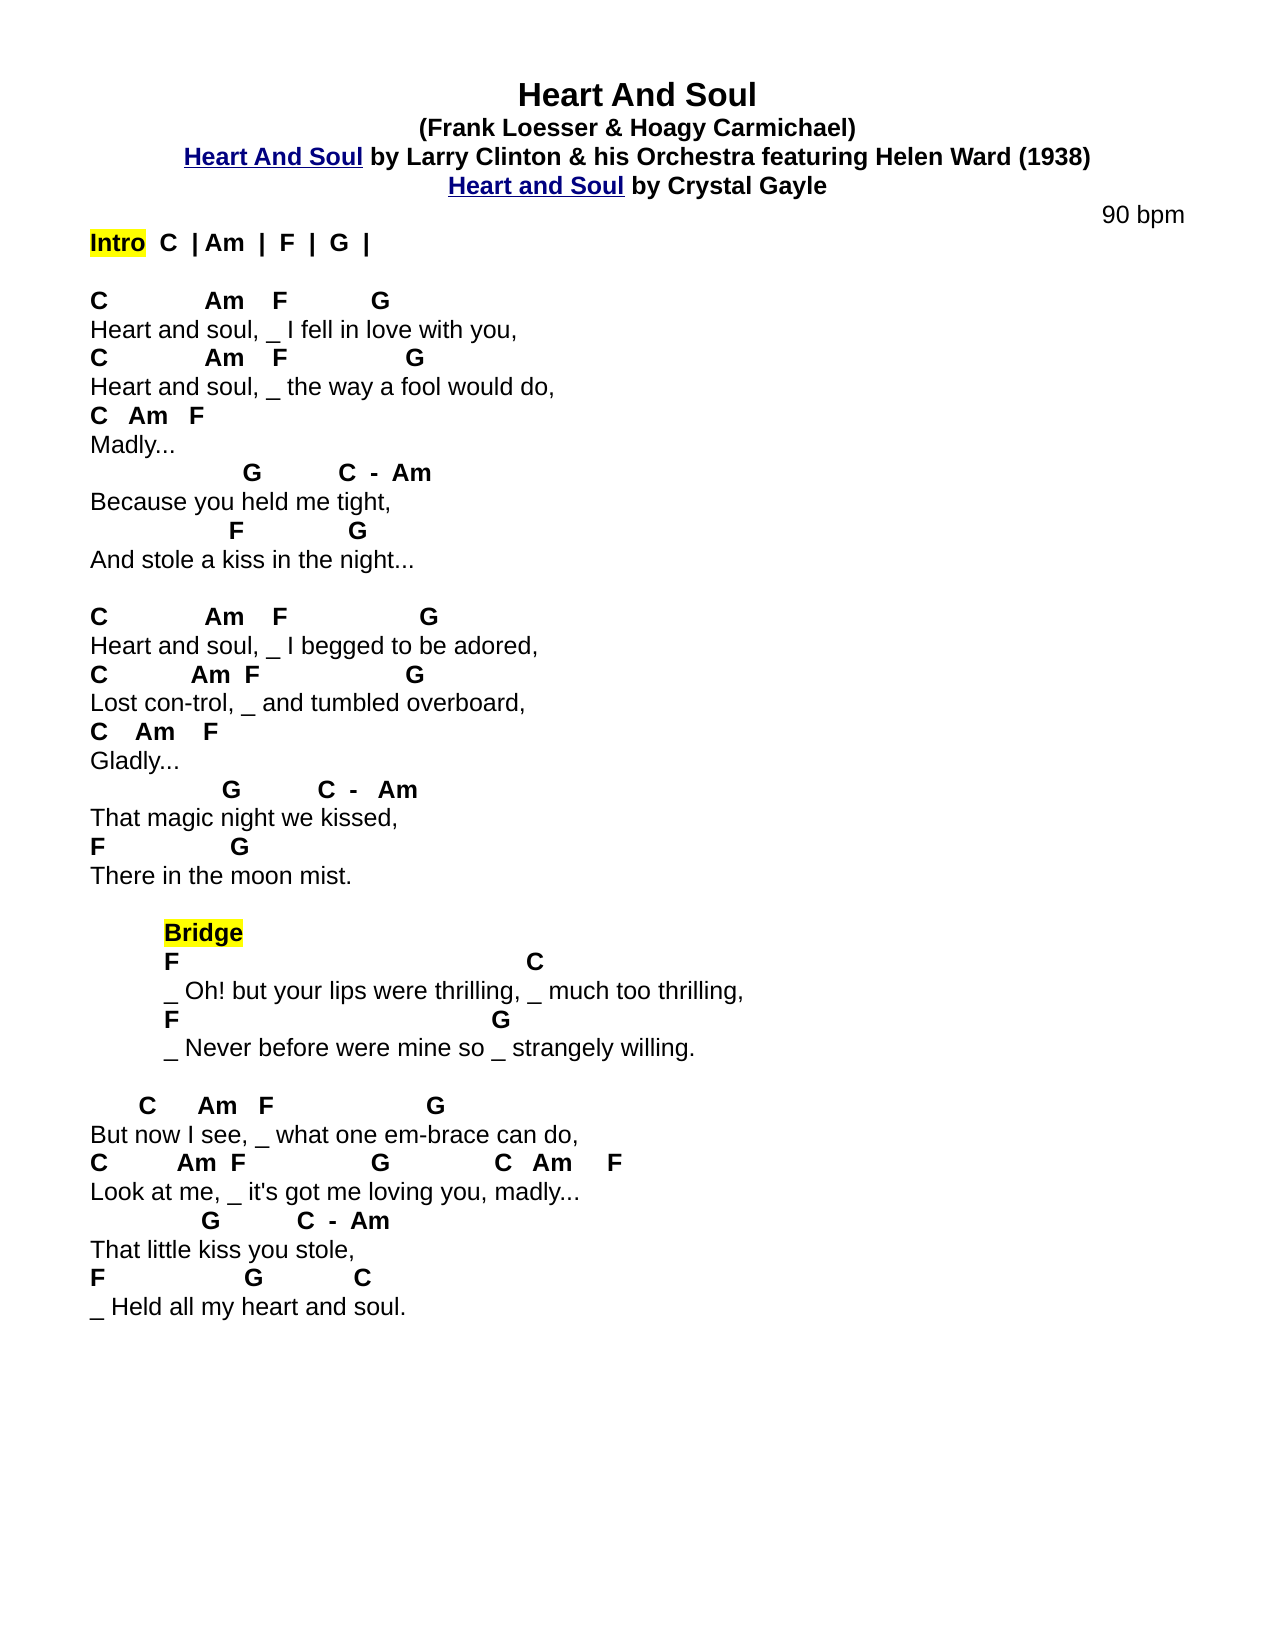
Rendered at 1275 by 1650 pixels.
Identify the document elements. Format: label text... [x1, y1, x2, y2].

text C Am F G [90, 660, 1185, 688]
text G C - Am [90, 1206, 1185, 1235]
text Bridge [164, 918, 1185, 947]
text Heart and soul, _ I begged to be adored, [90, 631, 1185, 660]
text F G [164, 1005, 1185, 1033]
text C Am F G [90, 343, 1185, 372]
text 90 bpm [90, 200, 1185, 228]
text _ Oh! but your lips were thrilling, _ much too thrilling, [164, 976, 1185, 1005]
text Heart And Soul by Larry Clinton & his Orchestra featuring Helen Ward (1938) [90, 142, 1185, 171]
text Heart And Soul [90, 75, 1185, 113]
text F G C [90, 1263, 1185, 1292]
text But now I see, _ what one em-brace can do, [90, 1120, 1185, 1148]
text _ Held all my heart and soul. [90, 1292, 1185, 1321]
text C Am F G [90, 602, 1185, 631]
text Lost con-trol, _ and tumbled overboard, [90, 688, 1185, 717]
text G C - Am [90, 775, 1185, 803]
text Heart and soul, _ I fell in love with you, [90, 315, 1185, 343]
text F G [90, 832, 1185, 861]
text C Am F G [90, 286, 1185, 315]
text C Am F G [90, 1091, 1185, 1120]
text F G [90, 516, 1185, 545]
text G C - Am [90, 458, 1185, 487]
text Because you held me tight, [90, 487, 1185, 516]
text Look at me, _ it's got me loving you, madly... [90, 1177, 1185, 1206]
text C Am F G C Am F [90, 1148, 1185, 1177]
text _ Never before were mine so _ strangely willing. [164, 1033, 1185, 1062]
text Gladly... [90, 746, 1185, 775]
text C Am F [90, 401, 1185, 430]
text There in the moon mist. [90, 861, 1185, 890]
text That magic night we kissed, [90, 803, 1185, 832]
text Intro C | Am | F | G | [90, 228, 1185, 257]
text Heart and soul, _ the way a fool would do, [90, 372, 1185, 401]
text And stole a kiss in the night... [90, 545, 1185, 573]
text C Am F [90, 717, 1185, 746]
text That little kiss you stole, [90, 1235, 1185, 1263]
text (Frank Loesser & Hoagy Carmichael) [90, 113, 1185, 142]
text Madly... [90, 430, 1185, 458]
text F C [164, 947, 1185, 976]
text Heart and Soul by Crystal Gayle [90, 171, 1185, 200]
